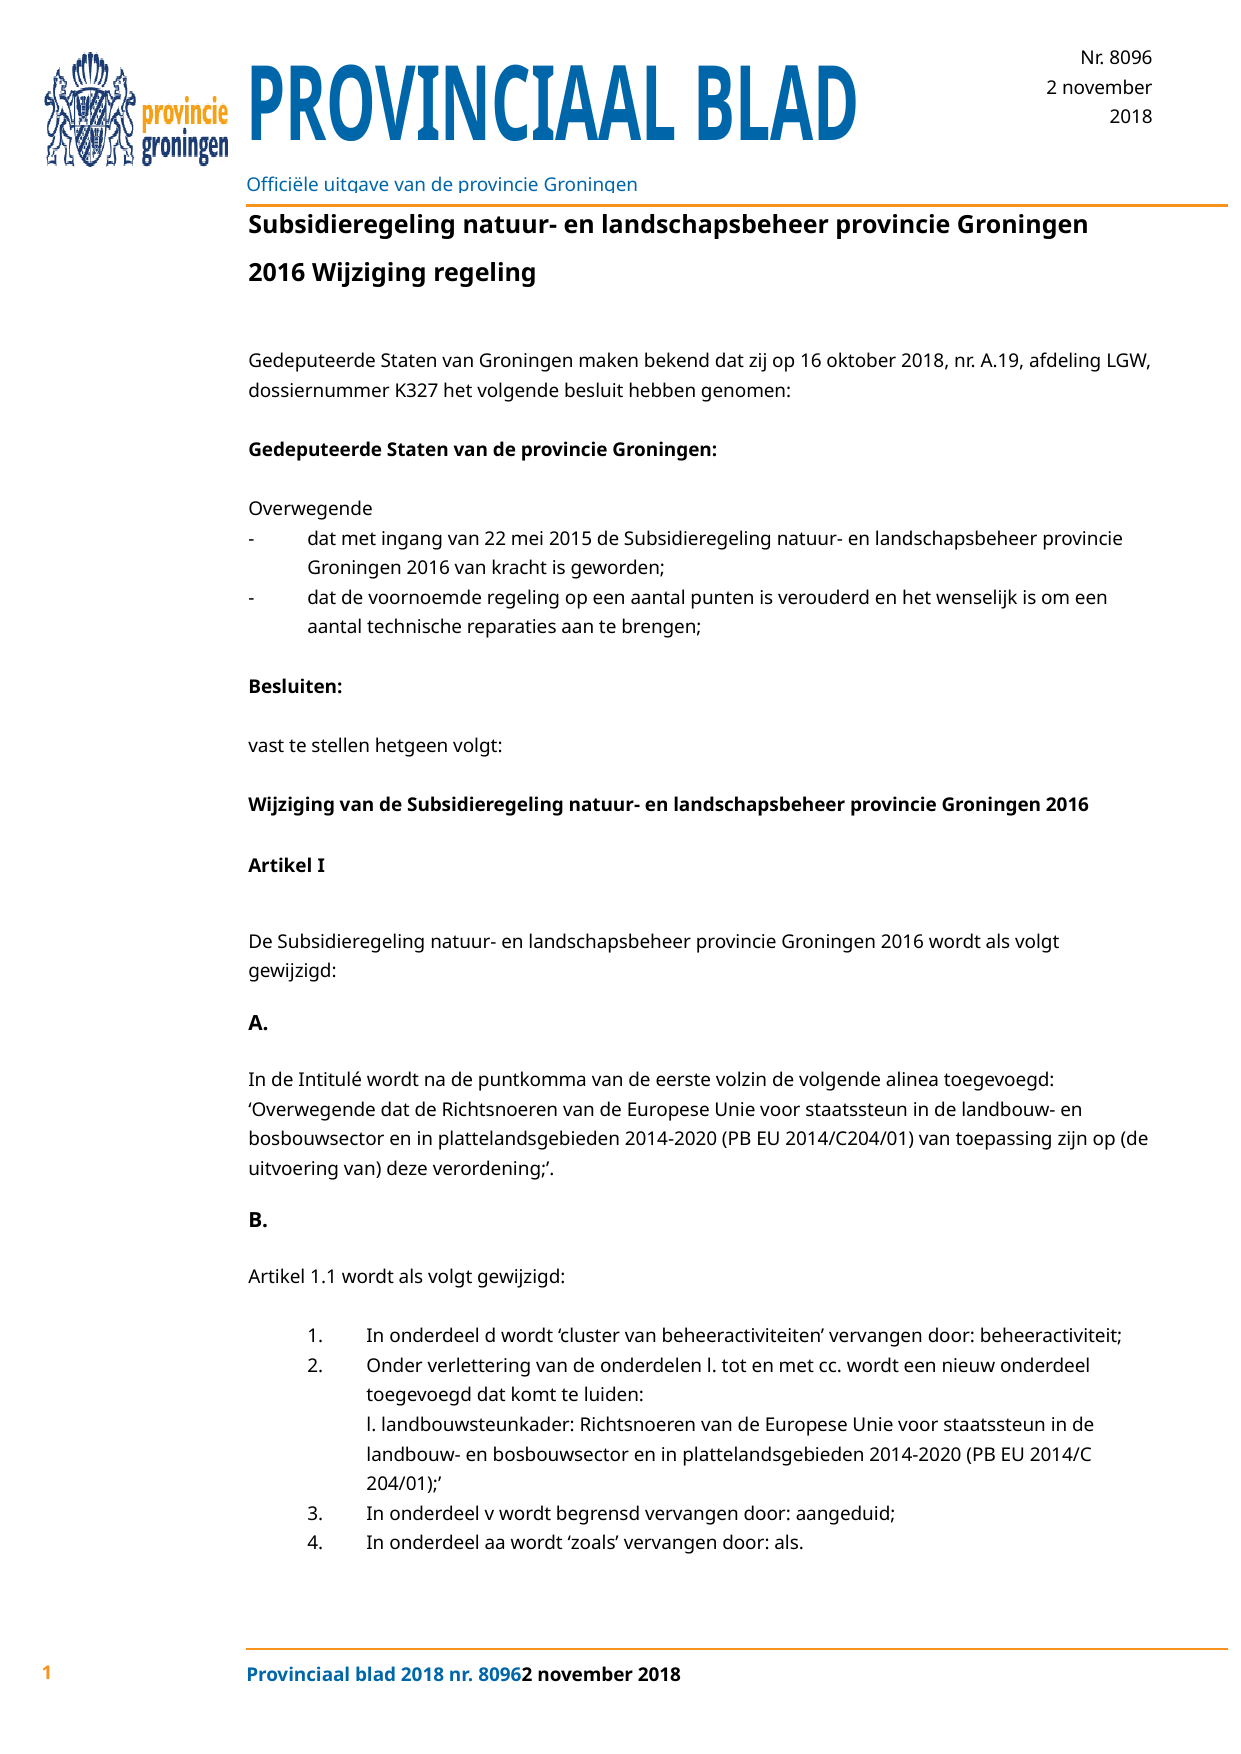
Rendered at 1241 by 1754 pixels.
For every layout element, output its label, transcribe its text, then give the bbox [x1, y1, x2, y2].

text In de Intitulé wordt na de puntkomma van de eerste volzin de volgende alinea toegevoegd: ‘Overwegende dat de Richtsnoeren van de Europese Unie voor staatssteun in de landbouw- en bosbouwsector en in plattelandsgebieden 2014-2020 (PB EU 2014/C204/01) van toepassing zijn op (de uitvoering van) deze verordening;’. [248, 1066, 1152, 1181]
list In onderdeel d wordt ‘cluster van beheeractiviteiten’ vervangen door: beheeractiviteit; [307, 1322, 1152, 1348]
list l. landbouwsteunkader: Richtsnoeren van de Europese Unie voor staatssteun in de landbouw- en bosbouwsector en in plattelandsgebieden 2014-2020 (PB EU 2014/C 204/01);’ [307, 1411, 1152, 1496]
text Gedeputeerde Staten van Groningen maken bekend dat zij op 16 oktober 2018, nr. A.19, afdeling LGW, dossiernummer K327 het volgende besluit hebben genomen: [248, 347, 1152, 403]
list In onderdeel aa wordt ‘zoals’ vervangen door: als. [307, 1529, 1152, 1555]
list dat met ingang van 22 mei 2015 de Subsidieregeling natuur- en landschapsbeheer provincie Groningen 2016 van kracht is geworden; [248, 525, 1152, 580]
text Overwegende [248, 495, 1152, 521]
text Wijziging van de Subsidieregeling natuur- en landschapsbeheer provincie Groningen 2016 [248, 791, 1152, 817]
list dat de voornoemde regeling op een aantal punten is verouderd en het wenselijk is om een aantal technische reparaties aan te brengen; [248, 584, 1152, 639]
text Artikel 1.1 wordt als volgt gewijzigd: [248, 1263, 1152, 1289]
list Onder verlettering van de onderdelen l. tot en met cc. wordt een nieuw onderdeel toegevoegd dat komt te luiden: [307, 1352, 1152, 1407]
text De Subsidieregeling natuur- en landschapsbeheer provincie Groningen 2016 wordt als volgt gewijzigd: [248, 928, 1152, 983]
text Gedeputeerde Staten van de provincie Groningen: [248, 436, 1152, 462]
picture [41, 47, 231, 172]
text A. [248, 1008, 1152, 1037]
text Subsidieregeling natuur- en landschapsbeheer provincie Groningen 2016 Wijziging regeling [248, 207, 1152, 288]
text vast te stellen hetgeen volgt: [248, 732, 1152, 758]
list In onderdeel v wordt begrensd vervangen door: aangeduid; [307, 1500, 1152, 1526]
text Artikel I [248, 850, 1152, 879]
text B. [248, 1205, 1152, 1234]
text Besluiten: [248, 673, 1152, 699]
